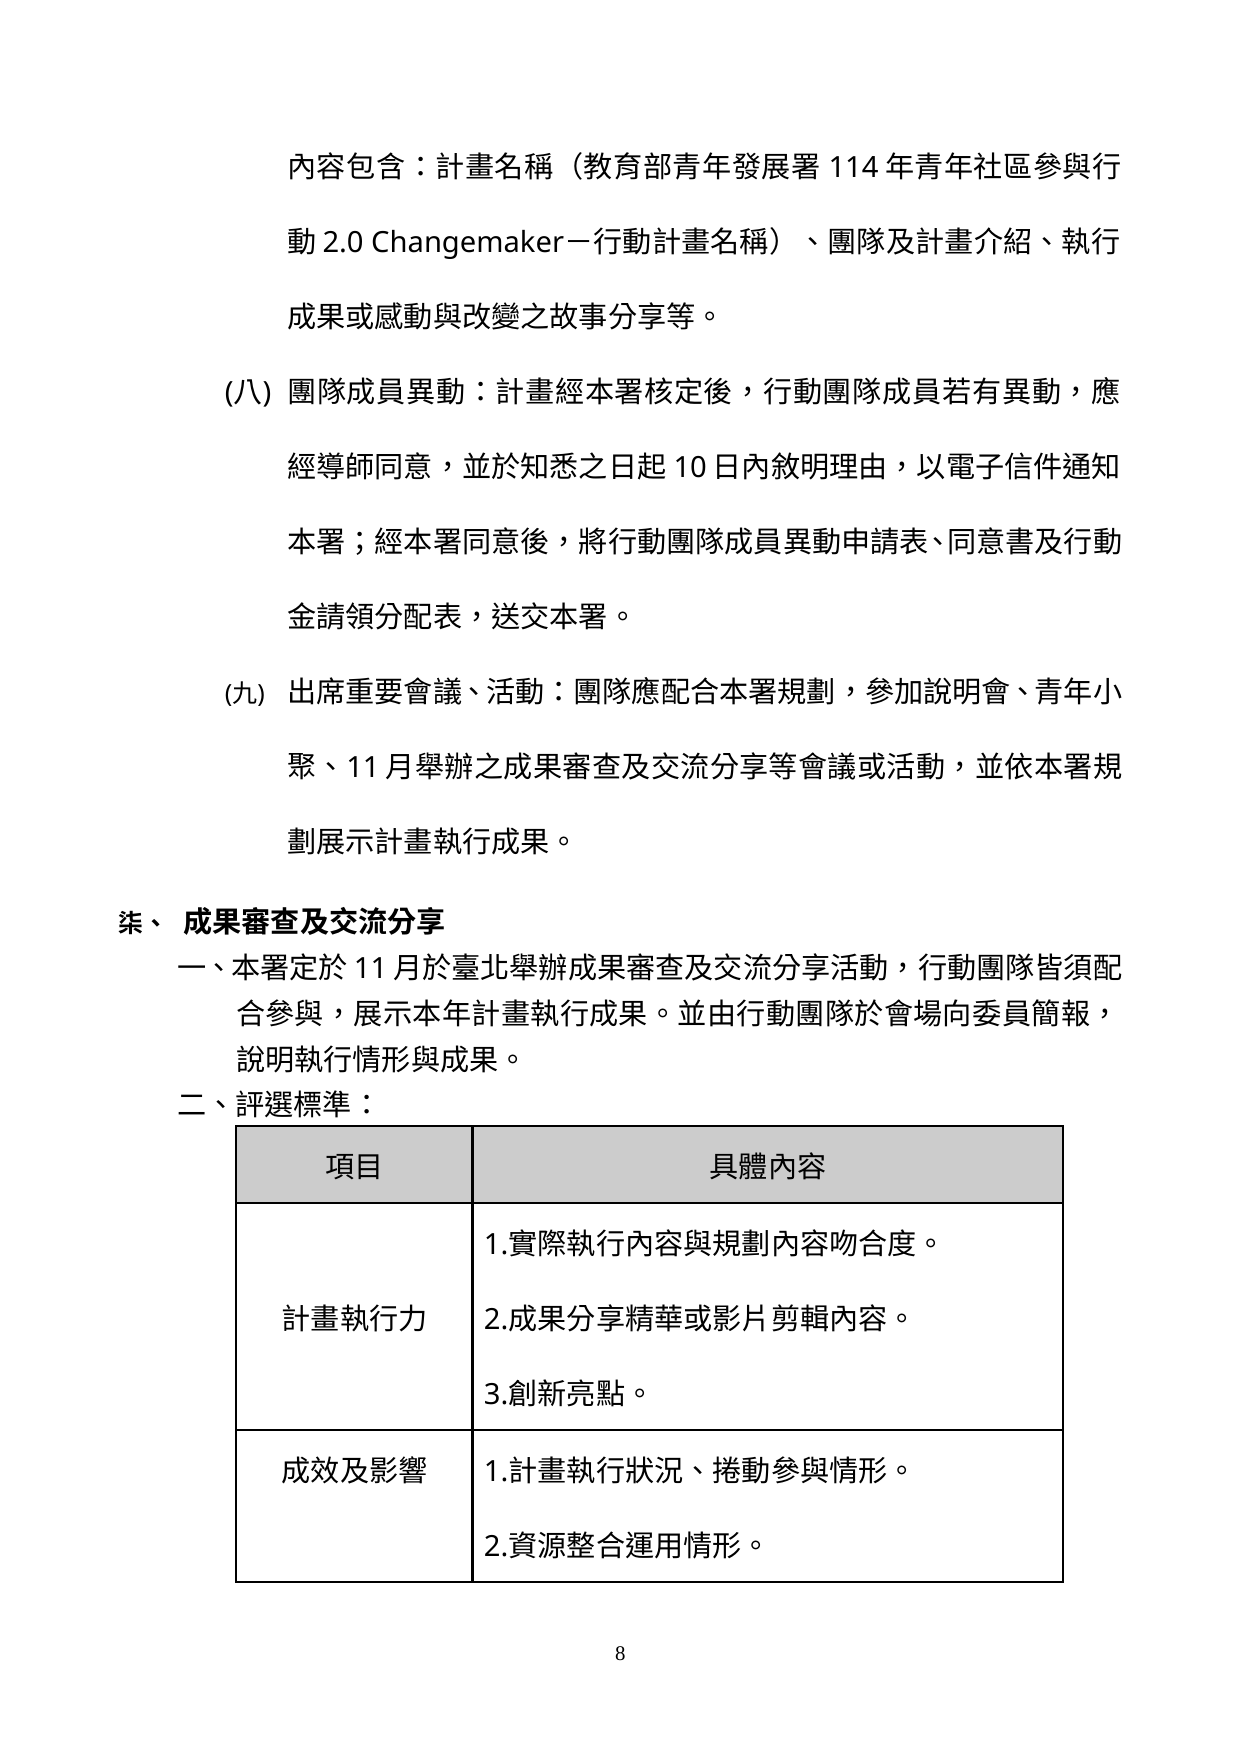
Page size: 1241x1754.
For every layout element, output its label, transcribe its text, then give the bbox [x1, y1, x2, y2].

text 一、本署定於11月於臺北舉辦成果審查及交流分享活動，行動團隊皆須配合參與，展示本年計畫執行成果。並由行動團隊於會場向委員簡報，說明執行情形與成果。 [177, 942, 1122, 1079]
text 二、評選標準： [177, 1079, 1122, 1125]
table_header 具體內容 [474, 1127, 1062, 1202]
list 出席重要會議、活動：團隊應配合本署規劃，參加說明會、青年小聚、11月舉辦之成果審查及交流分享等會議或活動，並依本署規劃展示計畫執行成果。 [224, 652, 1122, 877]
list 內容包含：計畫名稱（教育部青年發展署114年青年社區參與行動2.0 Changemaker－行動計畫名稱）、團隊及計畫介紹、執行成果或感動與改變之故事分享等。 [224, 127, 1122, 352]
table_header 項目 [237, 1127, 471, 1202]
table_cell 計畫執行狀況、捲動參與情形。 資源整合運用情形。 心得及效益。 [474, 1431, 1062, 1581]
list 團隊成員異動：計畫經本署核定後，行動團隊成員若有異動，應經導師同意，並於知悉之日起10日內敘明理由，以電子信件通知本署；經本署同意後，將行動團隊成員異動申請表、同意書及行動金請領分配表，送交本署。 [224, 352, 1122, 652]
table_cell 計畫執行力 [237, 1204, 471, 1429]
table_cell 實際執行內容與規劃內容吻合度。 成果分享精華或影片剪輯內容。 創新亮點。 [474, 1204, 1062, 1429]
list 成果審查及交流分享 [118, 896, 1122, 942]
table_cell 成效及影響 [237, 1431, 471, 1581]
